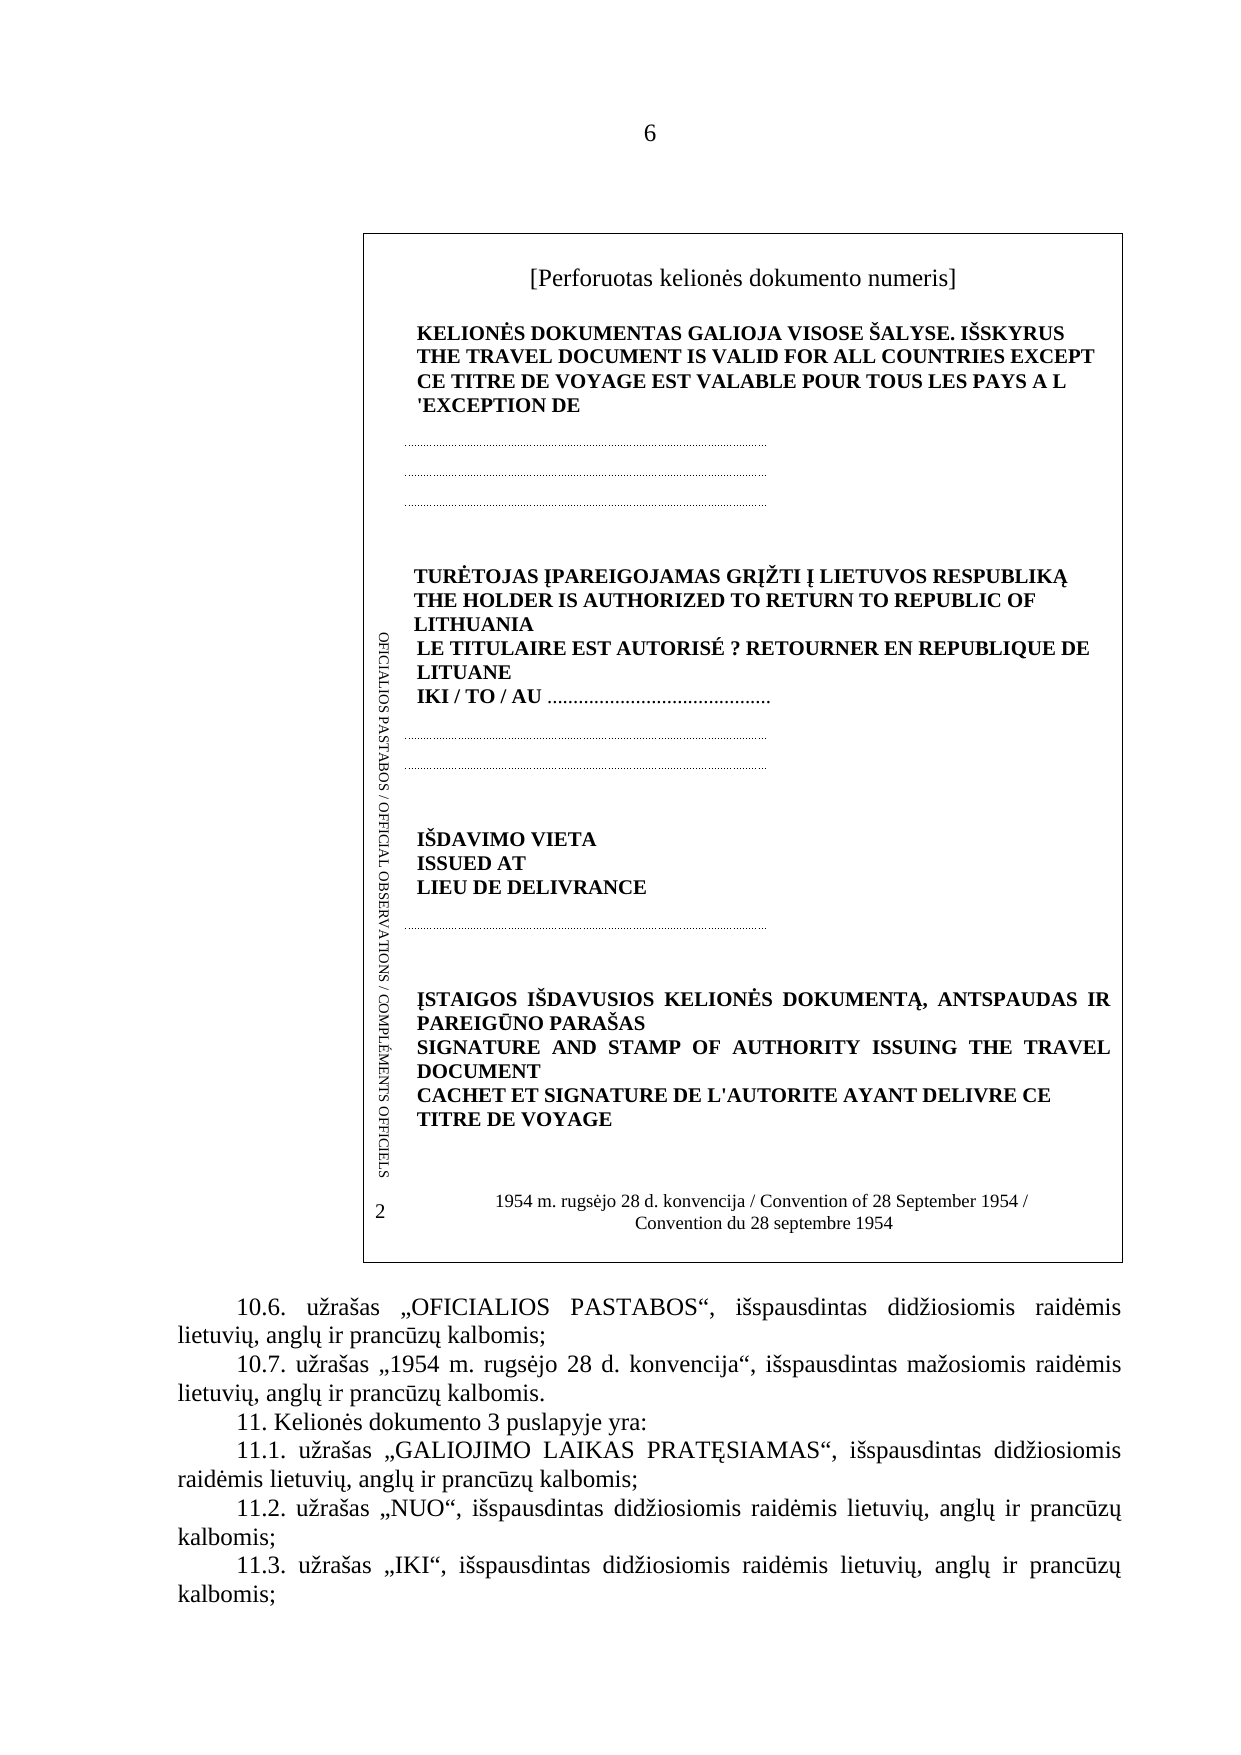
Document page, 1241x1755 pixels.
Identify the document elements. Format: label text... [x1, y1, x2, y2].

table_cell IŠDAVIMO VIETA ISSUED AT LIEU DE DELIVRANCE [405, 827, 1122, 899]
table_cell [405, 928, 1122, 987]
table_cell [765, 738, 1122, 768]
table_cell [364, 292, 1122, 320]
table_cell IKI / TO / AU ........................................... [405, 684, 1122, 708]
table_cell [405, 417, 765, 445]
table_cell KELIONĖS DOKUMENTAS GALIOJA VISOSE ŠALYSE. IŠSKYRUS THE TRAVEL DOCUMENT IS VALID FOR ALL COUNTRIES EXCEPT CE TITRE DE VOYAGE EST VALABLE POUR TOUS LES PAYS A L 'EXCEPTION DE [405, 320, 1122, 417]
table_cell [364, 1233, 1122, 1262]
table_cell 1954 m. rugsėjo 28 d. konvencija / Convention of 28 September 1954 / Convention du 28 septembre 1954 [405, 1190, 1122, 1233]
text 11.2. užrašas „NUO“, išspausdintas didžiosiomis raidėmis lietuvių, anglų ir prancūzų kalbomis; [177, 1493, 1122, 1550]
text 10.7. užrašas „1954 m. rugsėjo 28 d. konvencija“, išspausdintas mažosiomis raidėmis lietuvių, anglų ir prancūzų kalbomis. [177, 1349, 1122, 1407]
table_cell TURĖTOJAS ĮPAREIGOJAMAS GRĮŽTI Į LIETUVOS RESPUBLIKĄ THE HOLDER IS AUTHORIZED TO RETURN TO REPUBLIC OF LITHUANIA LE TITULAIRE EST AUTORISÉ ? RETOURNER EN REPUBLIQUE DE LITUANE [405, 564, 1122, 684]
text 11.3. užrašas „IKI“, išspausdintas didžiosiomis raidėmis lietuvių, anglų ir prancūzų kalbomis; [177, 1550, 1122, 1608]
table_cell [765, 445, 1122, 475]
table_cell [405, 899, 765, 928]
table_cell [405, 708, 765, 738]
text 10.6. užrašas „OFICIALIOS PASTABOS“, išspausdintas didžiosiomis raidėmis lietuvių, anglų ir prancūzų kalbomis; [177, 1292, 1122, 1349]
table_cell [765, 899, 1122, 928]
text 11. Kelionės dokumento 3 puslapyje yra: [177, 1407, 1122, 1435]
table_cell ĮSTAIGOS IŠDAVUSIOS KELIONĖS DOKUMENTĄ, ANTSPAUDAS IR PAREIGŪNO PARAŠAS SIGNATURE AND STAMP OF AUTHORITY ISSUING THE TRAVEL DOCUMENT CACHET ET SIGNATURE DE L'AUTORITE AYANT DELIVRE CE TITRE DE VOYAGE [405, 987, 1122, 1131]
table_cell [Perforuotas kelionės dokumento numeris] [364, 263, 1122, 292]
table_header [364, 234, 1122, 263]
table_cell [405, 445, 765, 475]
table_cell OFICIALIOS PASTABOS / OFFICIAL OBSERVATIONS / COMPLÉMENTS OFFICIELS [364, 320, 405, 1190]
table_cell [405, 475, 765, 505]
table_cell 2 [364, 1190, 405, 1233]
table_cell [405, 738, 765, 768]
table_cell [405, 505, 1122, 564]
table_cell [765, 475, 1122, 505]
table_cell [405, 768, 1122, 827]
table_cell [405, 1131, 1122, 1190]
table_cell [765, 708, 1122, 738]
table_cell [765, 417, 1122, 445]
text 11.1. užrašas „GALIOJIMO LAIKAS PRATĘSIAMAS“, išspausdintas didžiosiomis raidėmis lietuvių, anglų ir prancūzų kalbomis; [177, 1435, 1122, 1493]
